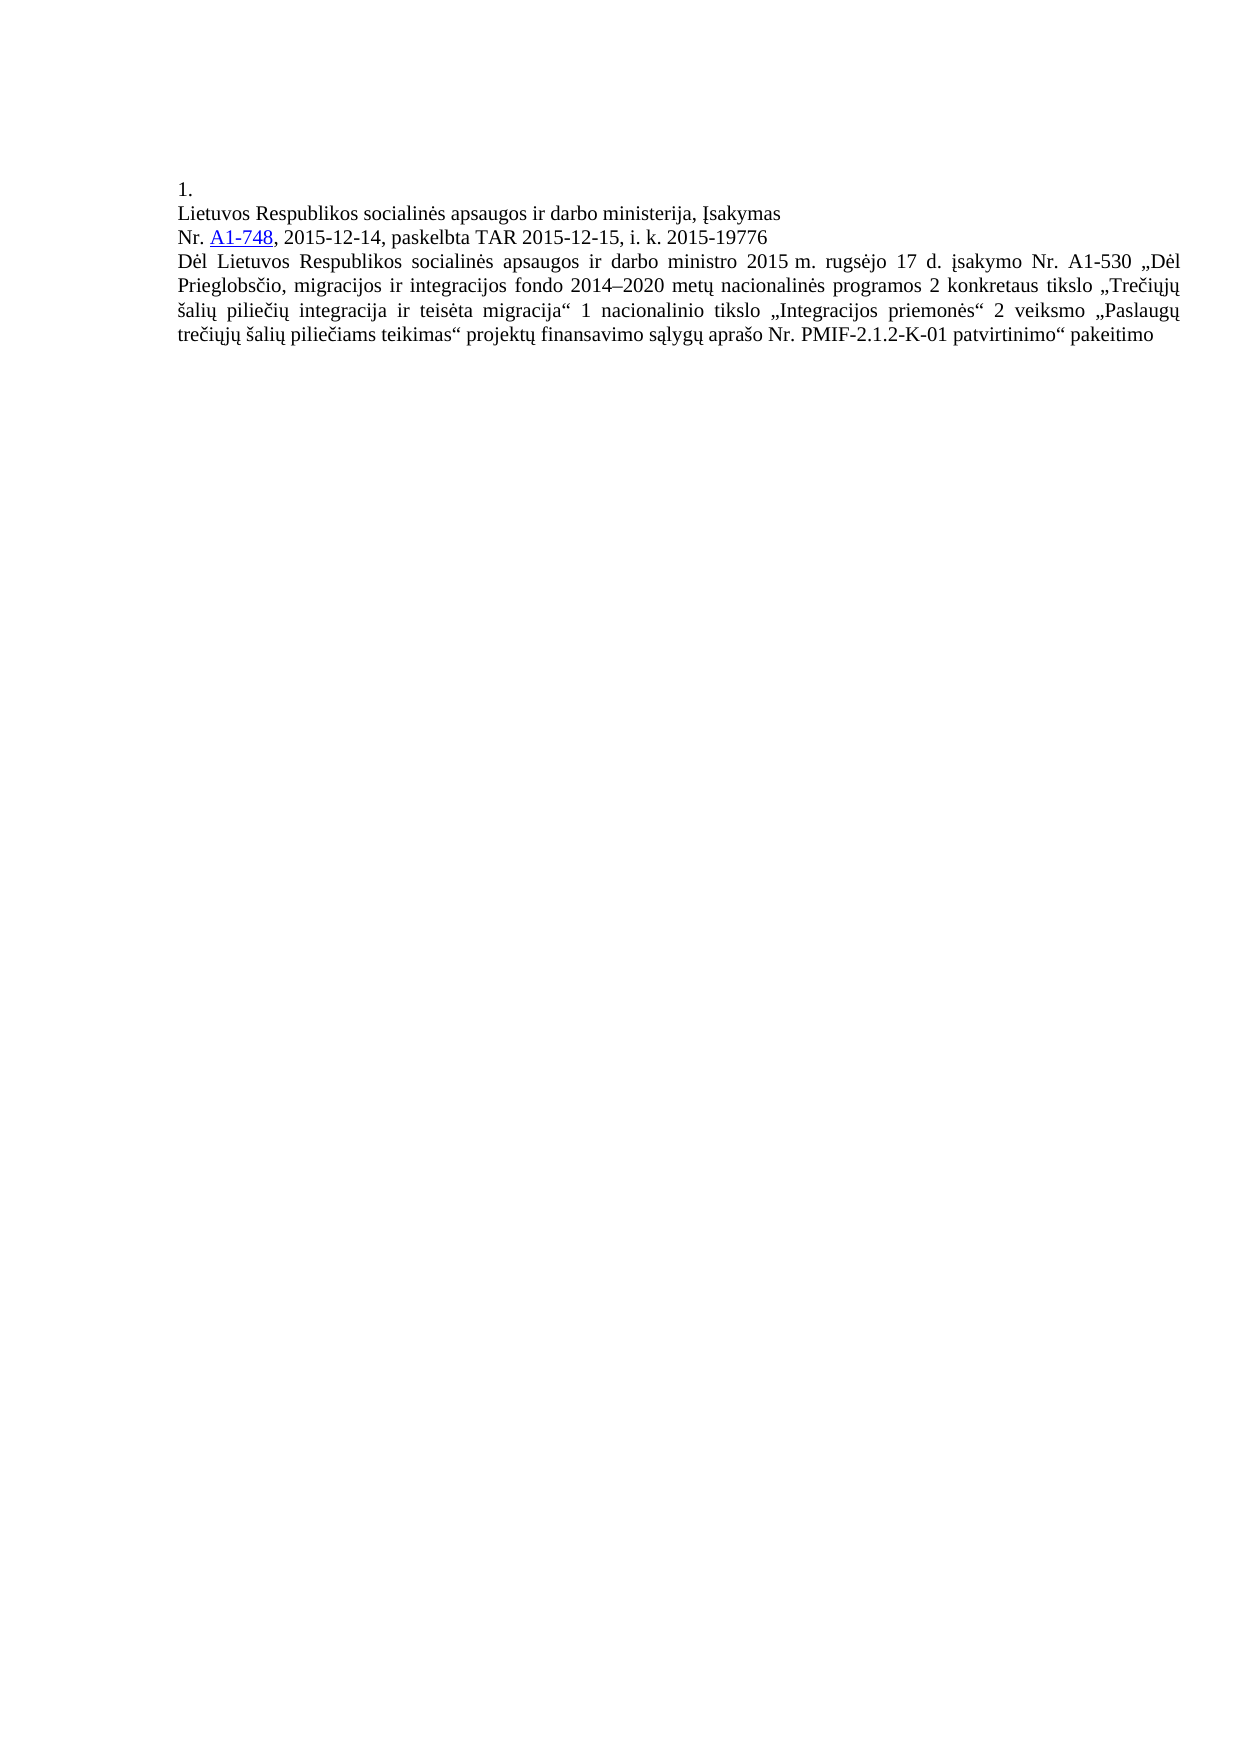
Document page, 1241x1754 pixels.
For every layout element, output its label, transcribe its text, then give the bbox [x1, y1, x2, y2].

text 1. [177, 177, 1181, 201]
text Nr. A1-748, 2015-12-14, paskelbta TAR 2015-12-15, i. k. 2015-19776 [177, 225, 1181, 249]
text Dėl Lietuvos Respublikos socialinės apsaugos ir darbo ministro 2015 m. rugsėjo 17 d. įsakymo Nr. A1-530 „Dėl Prieglobsčio, migracijos ir integracijos fondo 2014–2020 metų nacionalinės programos 2 konkretaus tikslo „Trečiųjų šalių piliečių integracija ir teisėta migracija“ 1 nacionalinio tikslo „Integracijos priemonės“ 2 veiksmo „Paslaugų trečiųjų šalių piliečiams teikimas“ projektų finansavimo sąlygų aprašo Nr. PMIF-2.1.2-K-01 patvirtinimo“ pakeitimo [177, 249, 1181, 346]
text Lietuvos Respublikos socialinės apsaugos ir darbo ministerija, Įsakymas [177, 201, 1181, 225]
